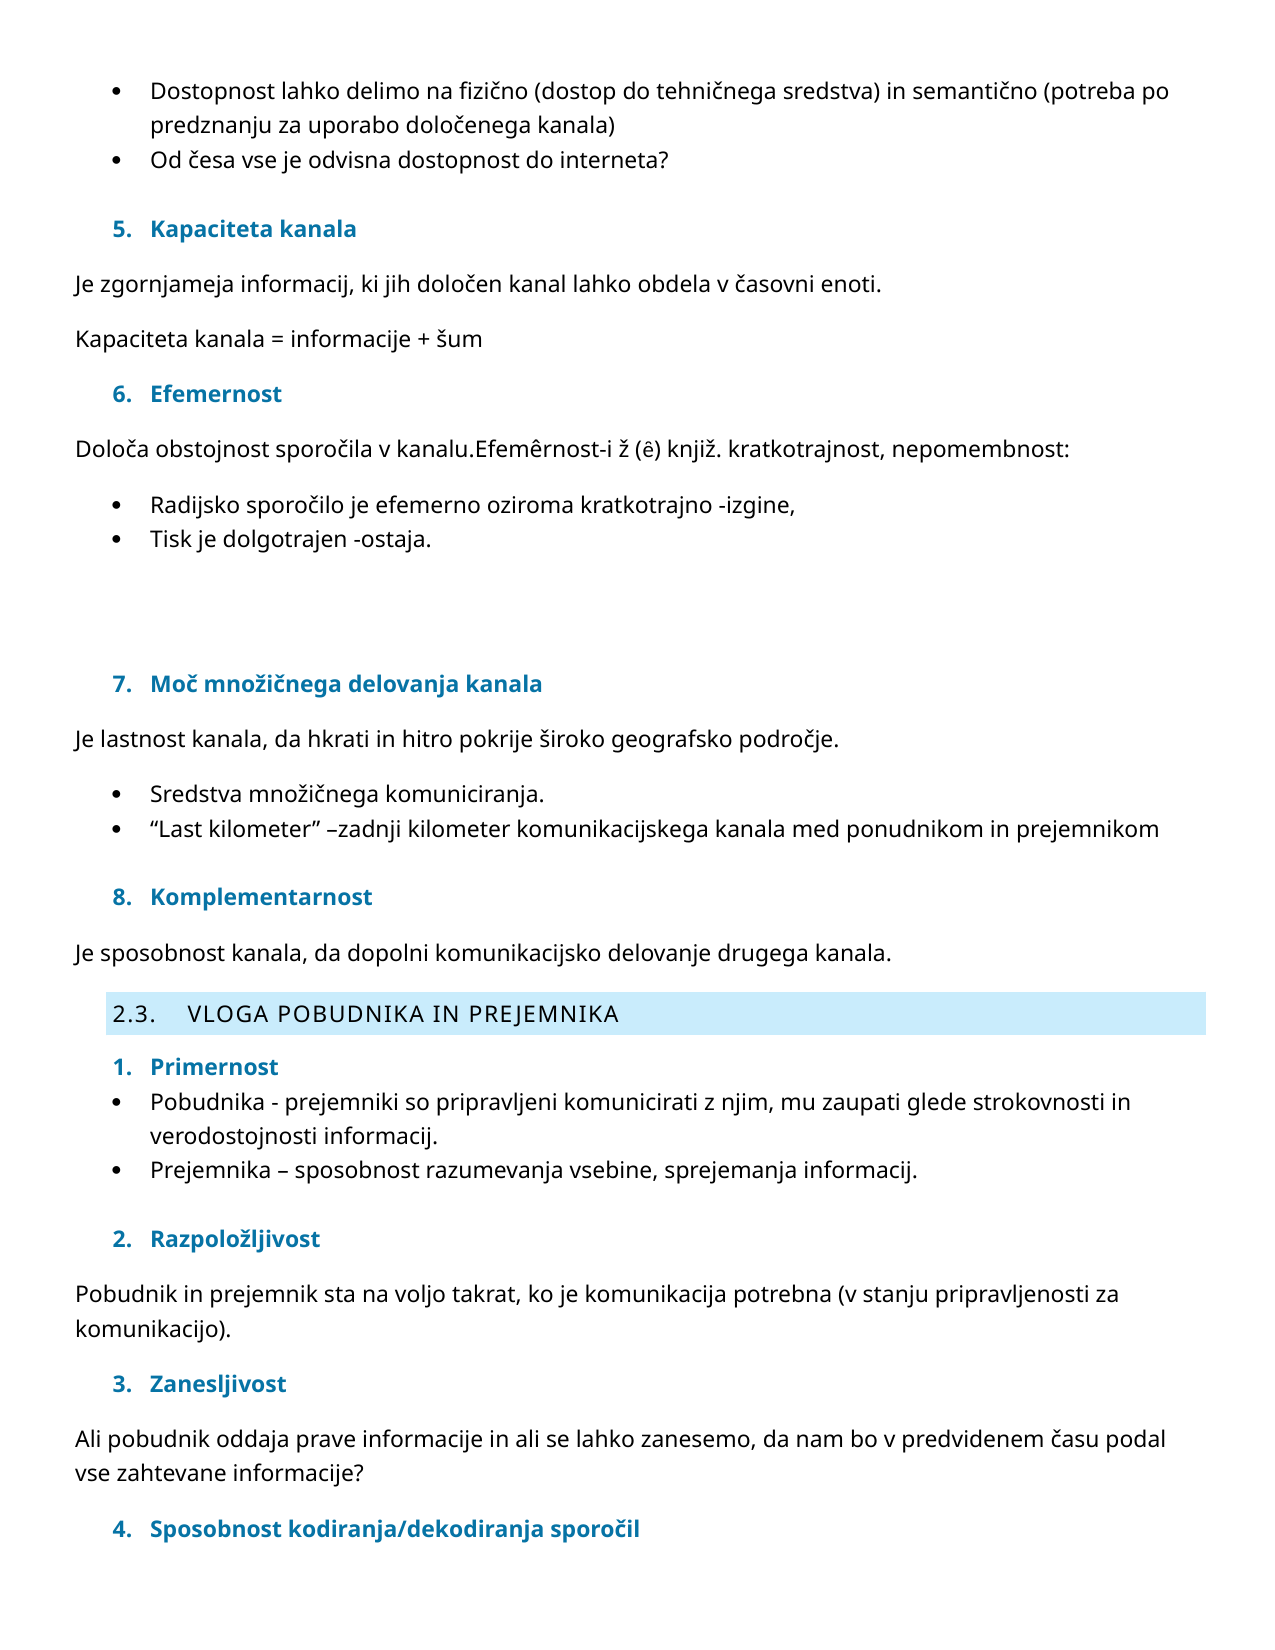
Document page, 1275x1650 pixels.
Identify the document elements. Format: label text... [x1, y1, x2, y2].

list Pobudnika - prejemniki so pripravljeni komunicirati z njim, mu zaupati glede strokovnosti in verodostojnosti informacij. [112, 1085, 1200, 1151]
list Sposobnost kodiranja/dekodiranja sporočil [112, 1512, 1200, 1544]
text Pobudnik in prejemnik sta na voljo takrat, ko je komunikacija potrebna (v stanju pripravljenosti za komunikacijo). [75, 1278, 1200, 1344]
list Dostopnost lahko delimo na fizično (dostop do tehničnega sredstva) in semantično (potreba po predznanju za uporabo določenega kanala) [112, 75, 1200, 141]
list Od česa vse je odvisna dostopnost do interneta? [112, 144, 1200, 209]
list Sredstva množičnega komuniciranja. [112, 778, 1200, 809]
list Komplementarnost [112, 881, 1200, 912]
text Je sposobnost kanala, da dopolni komunikacijsko delovanje drugega kanala. [75, 936, 1200, 968]
text Je zgornjameja informacij, ki jih določen kanal lahko obdela v časovni enoti. [75, 268, 1200, 299]
list Radijsko sporočilo je efemerno oziroma kratkotrajno -izgine, [112, 488, 1200, 520]
text Ali pobudnik oddaja prave informacije in ali se lahko zanesemo, da nam bo v predvidenem času podal vse zahtevane informacije? [75, 1423, 1200, 1488]
list Moč množičnega delovanja kanala [112, 668, 1200, 699]
list “Last kilometer” –zadnji kilometer komunikacijskega kanala med ponudnikom in prejemnikom [112, 812, 1200, 878]
text Določa obstojnost sporočila v kanalu.Efemêrnost-i ž (ȇ) knjiž. kratkotrajnost, nepomembnost: [75, 433, 1200, 464]
text Je lastnost kanala, da hkrati in hitro pokrije široko geografsko področje. [75, 723, 1200, 754]
text Kapaciteta kanala = informacije + šum [75, 323, 1200, 354]
list Kapaciteta kanala [112, 212, 1200, 244]
list Efemernost [112, 378, 1200, 409]
list Primernost [112, 1051, 1200, 1082]
subtitle vloga pobudnika in prejemnika [113, 998, 1200, 1029]
list Tisk je dolgotrajen -ostaja. [112, 523, 1200, 588]
list Zanesljivost [112, 1368, 1200, 1399]
list Razpoložljivost [112, 1223, 1200, 1254]
list Prejemnika – sposobnost razumevanja vsebine, sprejemanja informacij. [112, 1154, 1200, 1220]
